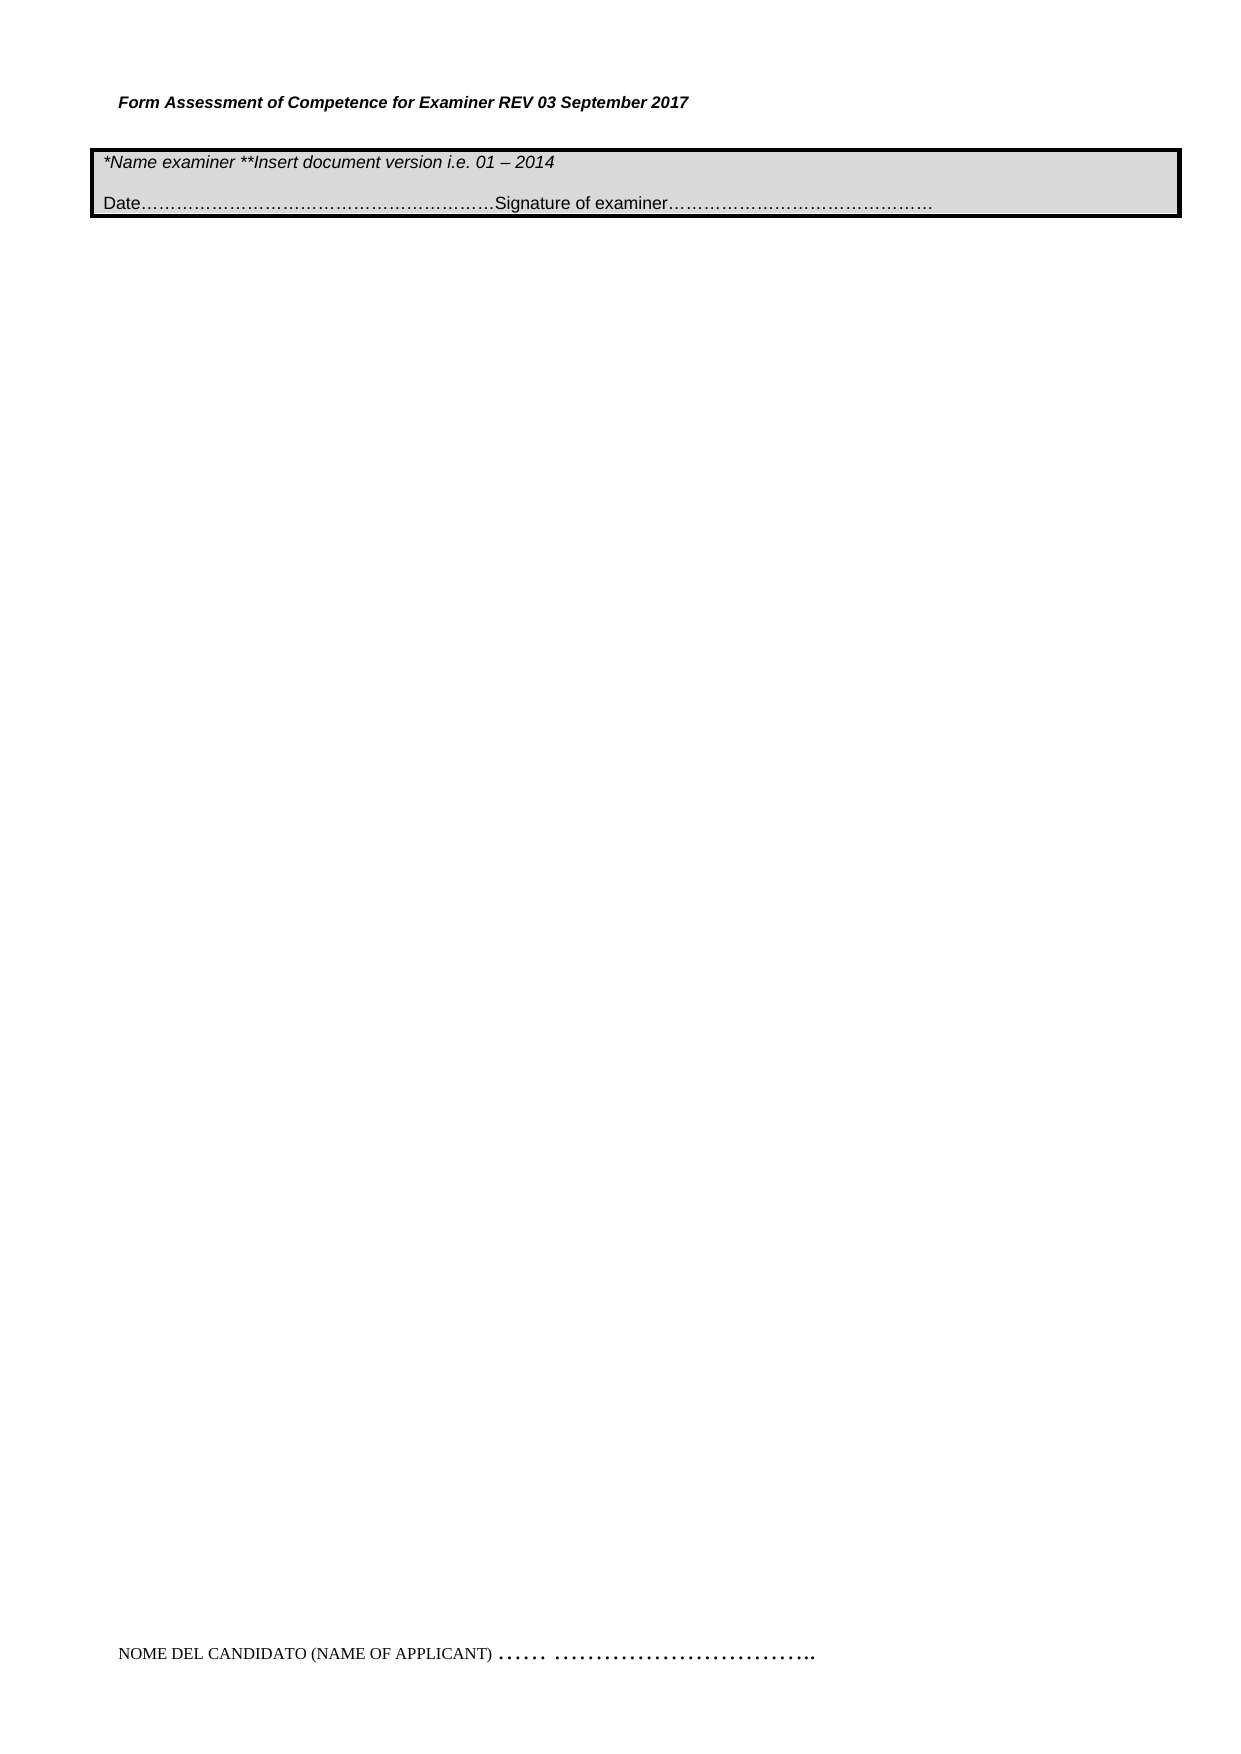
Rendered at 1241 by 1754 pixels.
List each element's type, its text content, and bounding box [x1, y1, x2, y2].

table_header *Name examiner **Insert document version i.e. 01 – 2014 Date……………………………………………………Signature of examiner……………………………………… [94, 152, 1177, 213]
